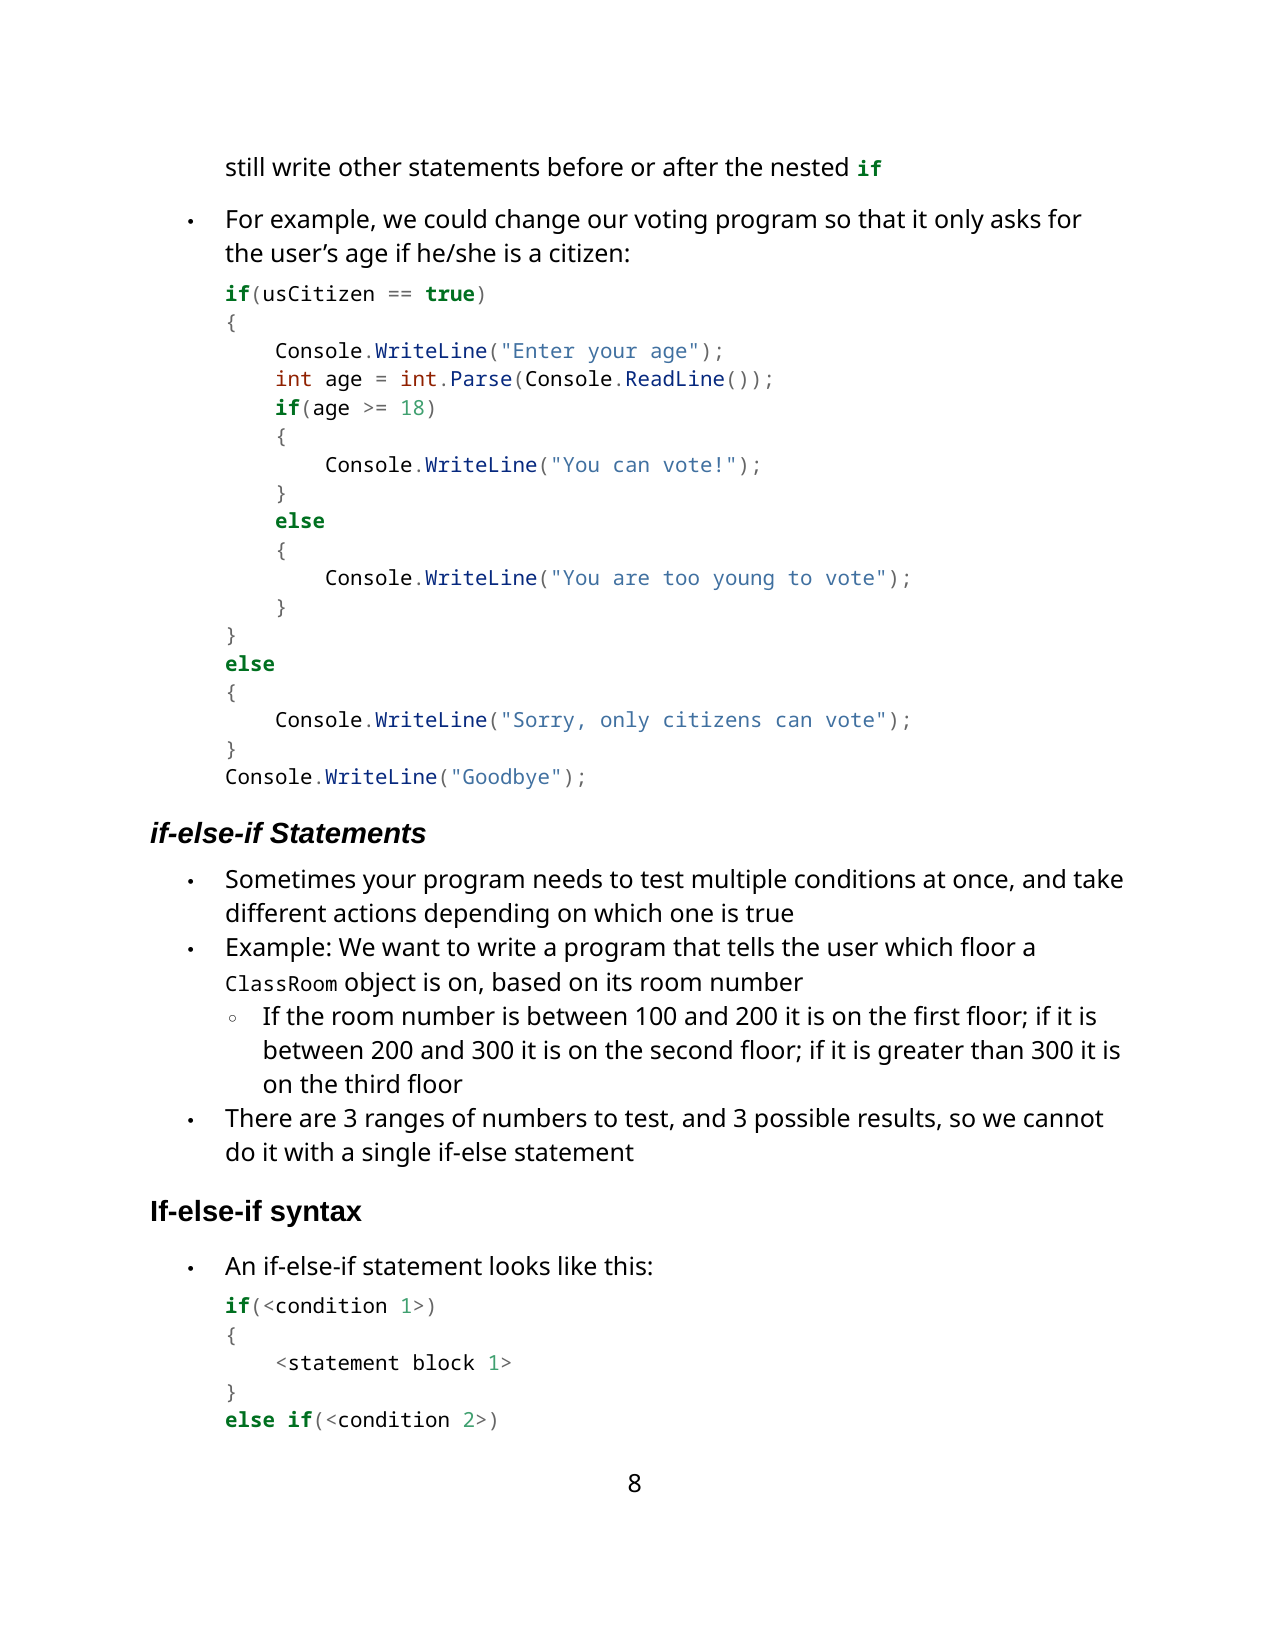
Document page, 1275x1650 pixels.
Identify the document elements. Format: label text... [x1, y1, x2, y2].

list Console.WriteLine("Sorry, only citizens can vote"); [187, 706, 1125, 734]
list An if-else-if statement looks like this: [187, 1248, 1125, 1283]
list } [187, 620, 1125, 649]
subtitle if-else-if Statements [150, 816, 1125, 849]
list Console.WriteLine("You are too young to vote"); [187, 563, 1125, 592]
list still write other statements before or after the nested if [187, 150, 1125, 184]
list int age = int.Parse(Console.ReadLine()); [187, 364, 1125, 393]
list Sometimes your program needs to test multiple conditions at once, and take different actions depending on which one is true [187, 862, 1125, 930]
list else if(<condition 2>) [187, 1405, 1125, 1434]
list Example: We want to write a program that tells the user which floor a ClassRoom object is on, based on its room number [187, 930, 1125, 998]
list if(age >= 18) [187, 393, 1125, 421]
list If the room number is between 100 and 200 it is on the first floor; if it is between 200 and 300 it is on the second floor; if it is greater than 300 it is on the third floor [225, 998, 1125, 1100]
list { [187, 677, 1125, 706]
list Console.WriteLine("You can vote!"); [187, 450, 1125, 478]
list else [187, 649, 1125, 677]
list if(usCitizen == true) [187, 279, 1125, 307]
list There are 3 ranges of numbers to test, and 3 possible results, so we cannot do it with a single if-else statement [187, 1100, 1125, 1168]
list else [187, 507, 1125, 535]
list <statement block 1> [187, 1348, 1125, 1377]
list { [187, 535, 1125, 563]
list { [187, 307, 1125, 336]
list Console.WriteLine("Enter your age"); [187, 336, 1125, 364]
subtitle If-else-if syntax [150, 1193, 1125, 1227]
list if(<condition 1>) [187, 1292, 1125, 1320]
list { [187, 1320, 1125, 1348]
list } [187, 1377, 1125, 1405]
list For example, we could change our voting program so that it only asks for the user’s age if he/she is a citizen: [187, 202, 1125, 270]
list } [187, 734, 1125, 762]
list } [187, 592, 1125, 620]
list Console.WriteLine("Goodbye"); [187, 762, 1125, 791]
list { [187, 421, 1125, 450]
list } [187, 478, 1125, 507]
